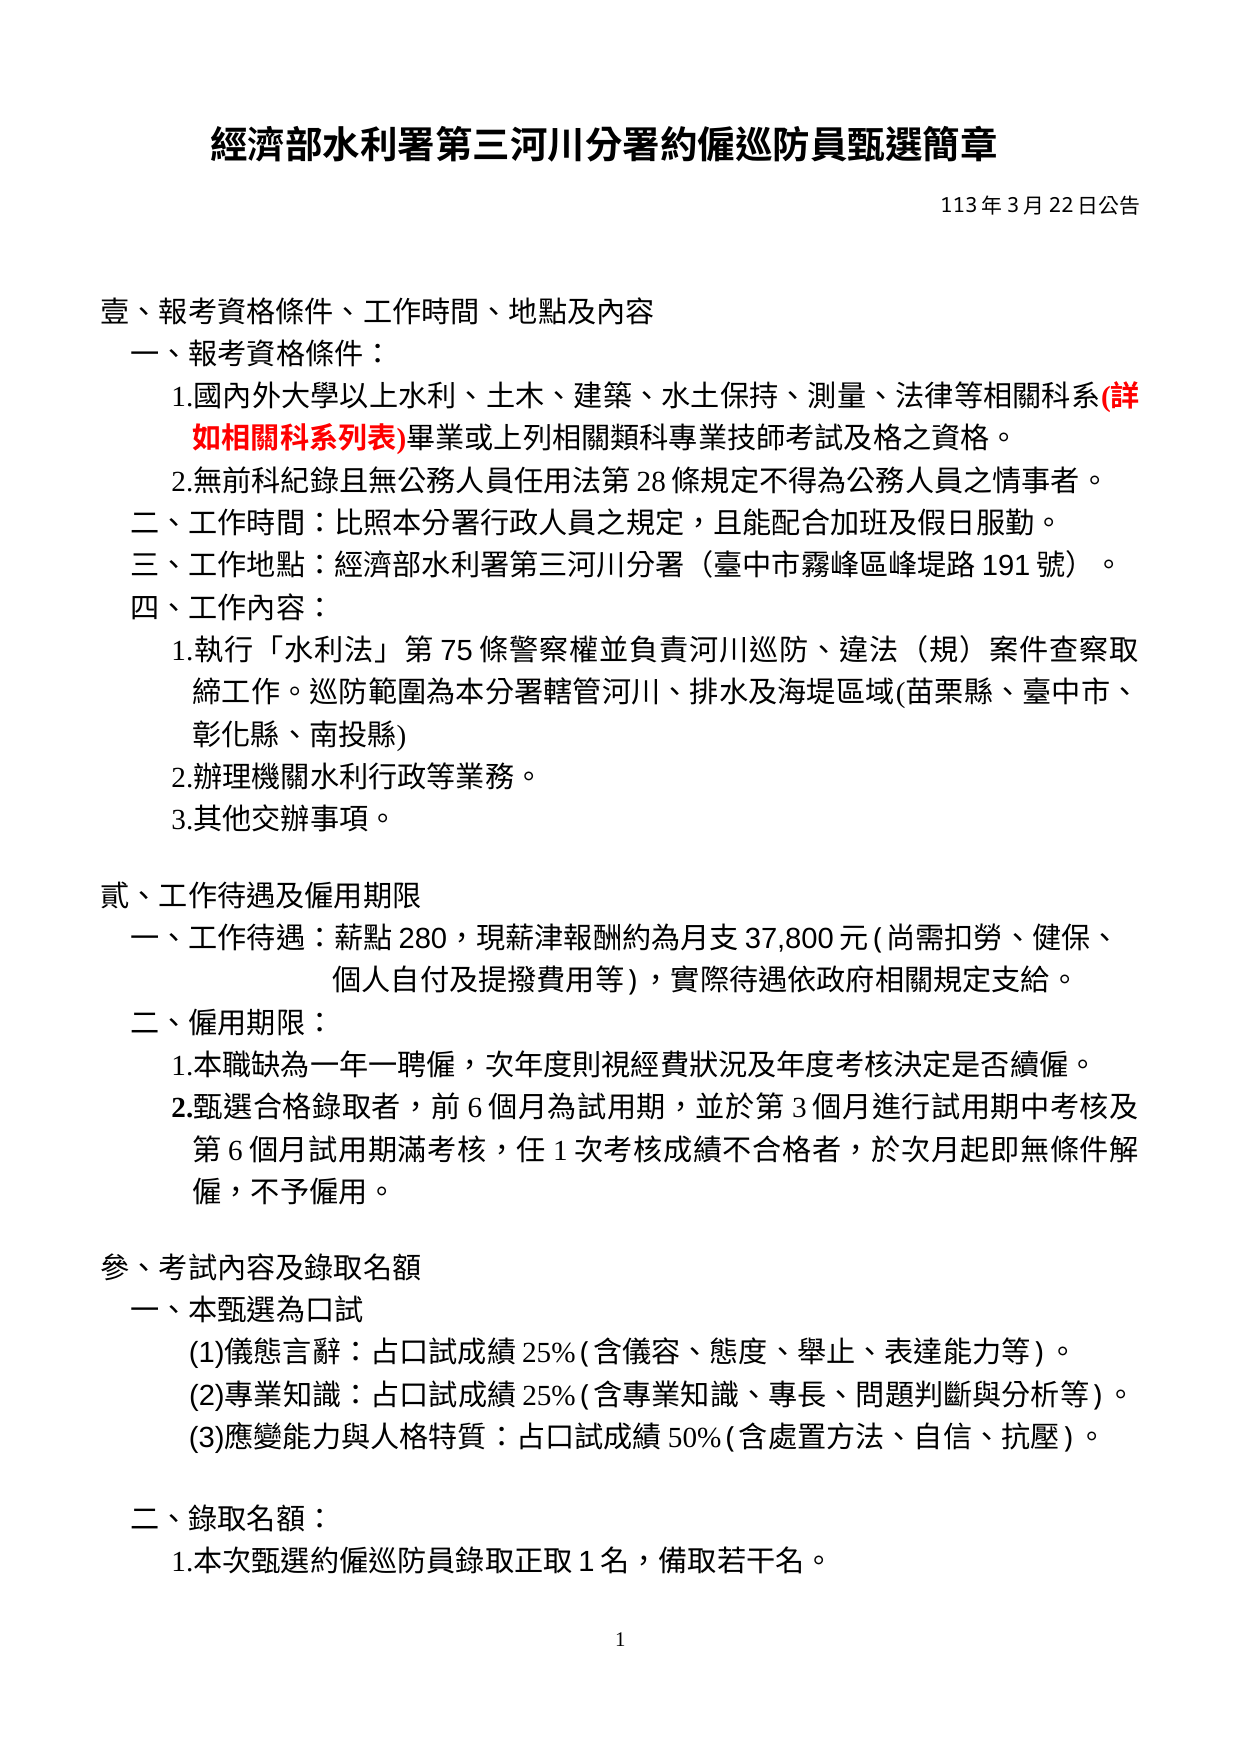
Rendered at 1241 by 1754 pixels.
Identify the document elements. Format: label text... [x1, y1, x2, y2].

text 四、工作內容： [130, 584, 1140, 627]
text 二、僱用期限： [130, 999, 1140, 1041]
text 貳、工作待遇及僱用期限 [100, 872, 1140, 914]
text 2.甄選合格錄取者，前6個月為試用期，並於第3個月進行試用期中考核及第6個月試用期滿考核，任1次考核成績不合格者，於次月起即無條件解僱，不予僱用。 [171, 1084, 1140, 1211]
text (1)儀態言辭：占口試成績25%(含儀容、態度、舉止、表達能力等)。 [100, 1329, 1140, 1371]
text 1.本次甄選約僱巡防員錄取正取1名，備取若干名。 [171, 1538, 1140, 1580]
text 1.本職缺為一年一聘僱，次年度則視經費狀況及年度考核決定是否續僱。 [171, 1041, 1140, 1084]
text 二、錄取名額： [130, 1496, 1140, 1538]
text 一、本甄選為口試 [130, 1286, 1140, 1329]
text 一、報考資格條件： [130, 331, 1140, 373]
text 2.辦理機關水利行政等業務。 [171, 753, 1140, 796]
text 三、工作地點：經濟部水利署第三河川分署（臺中市霧峰區峰堤路191號）。 [130, 542, 1140, 584]
text 參、考試內容及錄取名額 [100, 1244, 1140, 1286]
text (2)專業知識：占口試成績25%(含專業知識、專長、問題判斷與分析等)。 [189, 1371, 1140, 1413]
text 經濟部水利署第三河川分署約僱巡防員甄選簡章 [100, 101, 1106, 163]
text 2.無前科紀錄且無公務人員任用法第28條規定不得為公務人員之情事者。 [171, 457, 1140, 500]
text 一、工作待遇：薪點280，現薪津報酬約為月支37,800元(尚需扣勞、健保、個人自付及提撥費用等)，實際待遇依政府相關規定支給。 [130, 914, 1140, 999]
text 3.其他交辦事項。 [171, 796, 1140, 838]
text 113年3月22日公告 [100, 163, 1140, 226]
text 1.國內外大學以上水利、土木、建築、水土保持、測量、法律等相關科系(詳如相關科系列表)畢業或上列相關類科專業技師考試及格之資格。 [171, 373, 1140, 457]
text 二、工作時間：比照本分署行政人員之規定，且能配合加班及假日服勤。 [130, 500, 1140, 542]
text (3)應變能力與人格特質：占口試成績50%(含處置方法、自信、抗壓)。 [100, 1413, 1140, 1456]
text 1.執行「水利法」第75條警察權並負責河川巡防、違法（規）案件查察取締工作。巡防範圍為本分署轄管河川、排水及海堤區域(苗栗縣、臺中市、彰化縣、南投縣) [171, 627, 1140, 753]
text 壹、報考資格條件、工作時間、地點及內容 [100, 288, 1140, 331]
